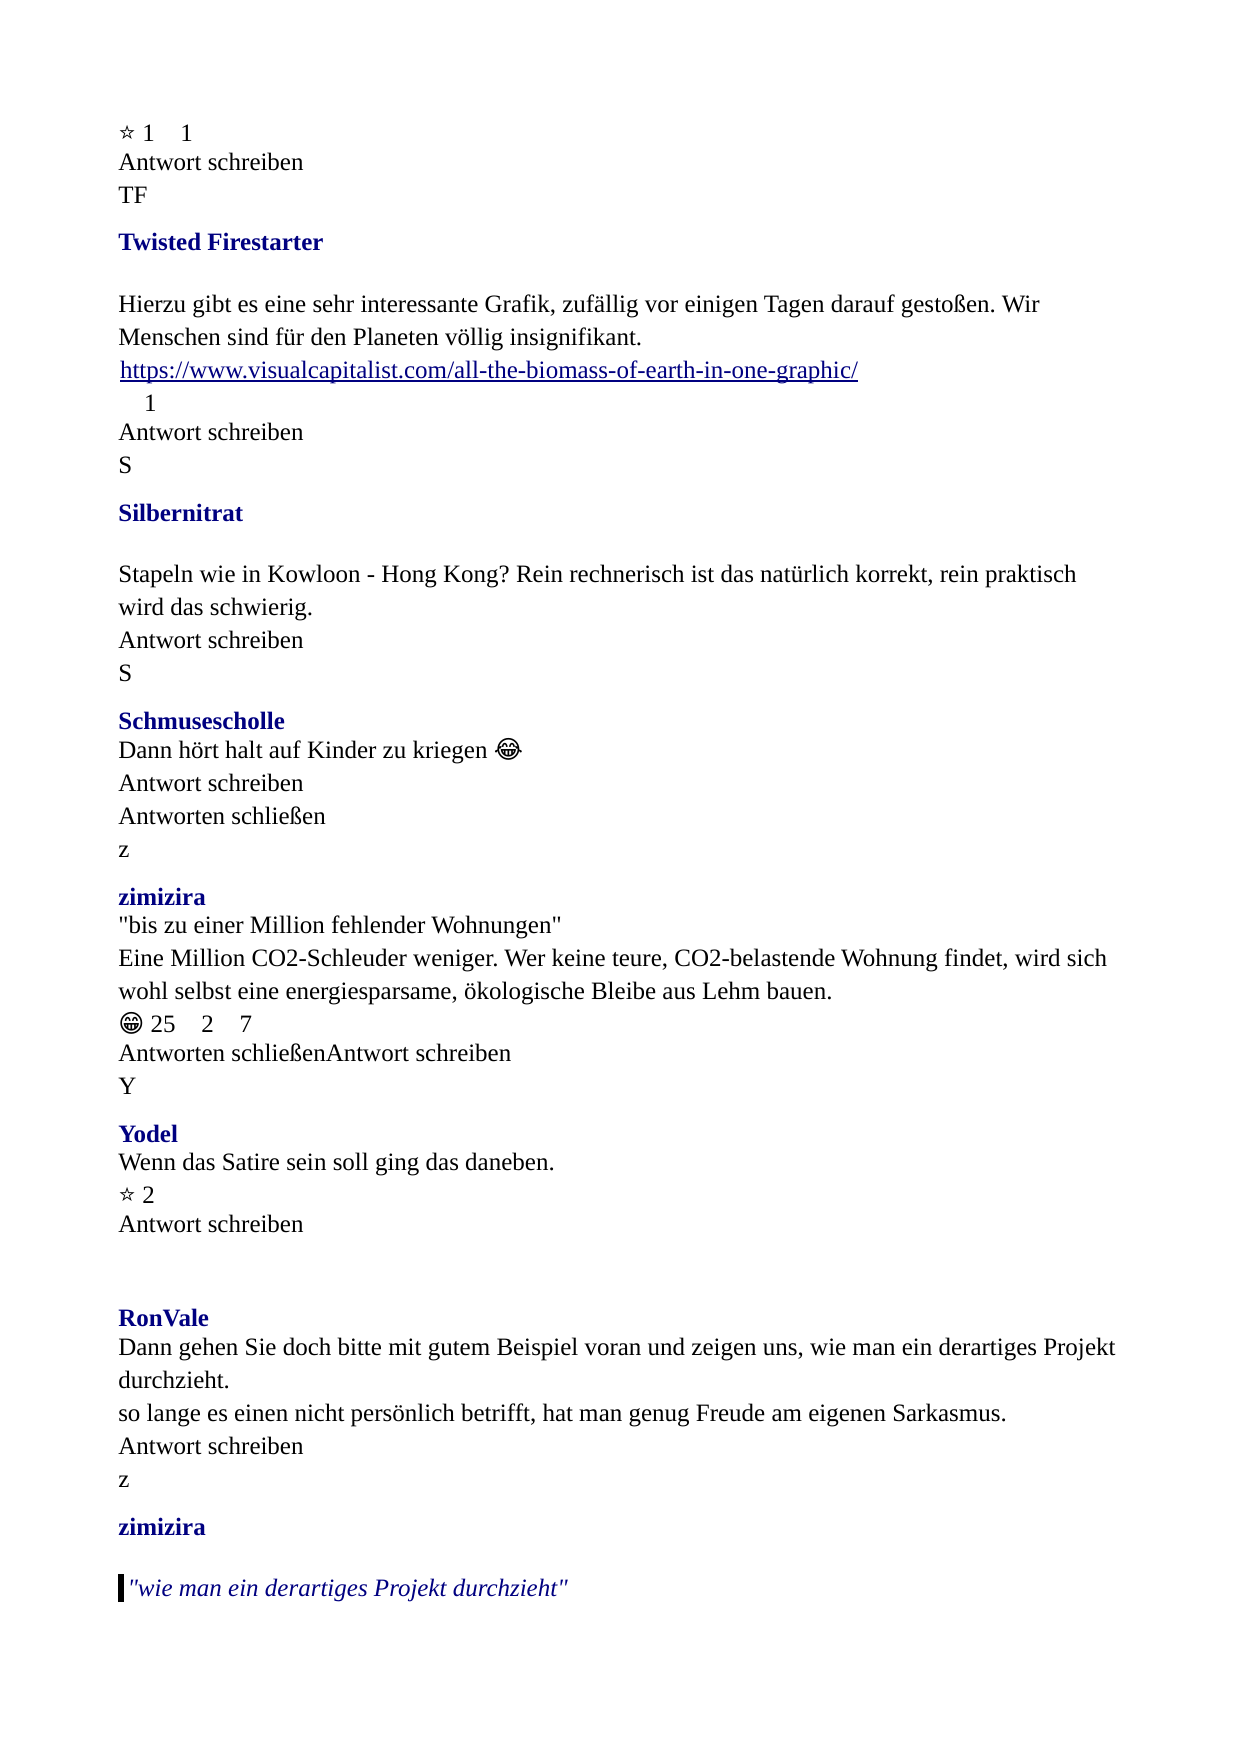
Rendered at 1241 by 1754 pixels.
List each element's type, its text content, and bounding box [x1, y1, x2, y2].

text Dann gehen Sie doch bitte mit gutem Beispiel voran und zeigen uns, wie man ein derartiges Projekt durchzieht. [118, 1332, 1122, 1394]
text Antworten schließen [118, 801, 1122, 830]
text ⭐️ 2 [118, 1181, 1122, 1209]
text TF [118, 180, 1122, 209]
text "bis zu einer Million fehlender Wohnungen" [118, 910, 1122, 939]
text S [118, 658, 1122, 687]
text "wie man ein derartiges Projekt durchzieht" [118, 1573, 1122, 1602]
subtitle zimizira [118, 882, 1122, 910]
subtitle Twisted Firestarter [118, 227, 1122, 256]
text Eine Million CO2-Schleuder weniger. Wer keine teure, CO2-belastende Wohnung findet, wird sich wohl selbst eine energiesparsame, ökologische Bleibe aus Lehm bauen. [118, 943, 1122, 1005]
text ⭐️ 1🤨 1 [118, 118, 1122, 147]
text Y [118, 1071, 1122, 1100]
text z [118, 834, 1122, 863]
subtitle RonVale [118, 1303, 1122, 1332]
text Hierzu gibt es eine sehr interessante Grafik, zufällig vor einigen Tagen darauf gestoßen. Wir Menschen sind für den Planeten völlig insignifikant. [118, 289, 1122, 351]
text https://www.visualcapitalist.com/all-the-biomass-of-earth-in-one-graphic/ [118, 355, 1122, 384]
text 🤨 1 [118, 388, 1122, 417]
text Stapeln wie in Kowloon - Hong Kong? Rein rechnerisch ist das natürlich korrekt, rein praktisch wird das schwierig. [118, 559, 1122, 621]
text Wenn das Satire sein soll ging das daneben. [118, 1147, 1122, 1176]
subtitle Yodel [118, 1119, 1122, 1147]
text Antwort schreiben [118, 768, 1122, 797]
text Antwort schreiben [118, 147, 1122, 176]
subtitle Schmusescholle [118, 706, 1122, 735]
text z [118, 1464, 1122, 1493]
text Antwort schreiben [118, 1431, 1122, 1460]
subtitle zimizira [118, 1512, 1122, 1541]
subtitle Silbernitrat [118, 498, 1122, 526]
text Antwort schreiben [118, 626, 1122, 654]
text Antworten schließenAntwort schreiben [118, 1038, 1122, 1067]
text Antwort schreiben [118, 417, 1122, 446]
text Antwort schreiben [118, 1209, 1122, 1238]
text 😁 25🙁 2🤨 7 [118, 1009, 1122, 1038]
text so lange es einen nicht persönlich betrifft, hat man genug Freude am eigenen Sarkasmus. [118, 1398, 1122, 1427]
text Dann hört halt auf Kinder zu kriegen 😂 [118, 735, 1122, 764]
text S [118, 450, 1122, 479]
